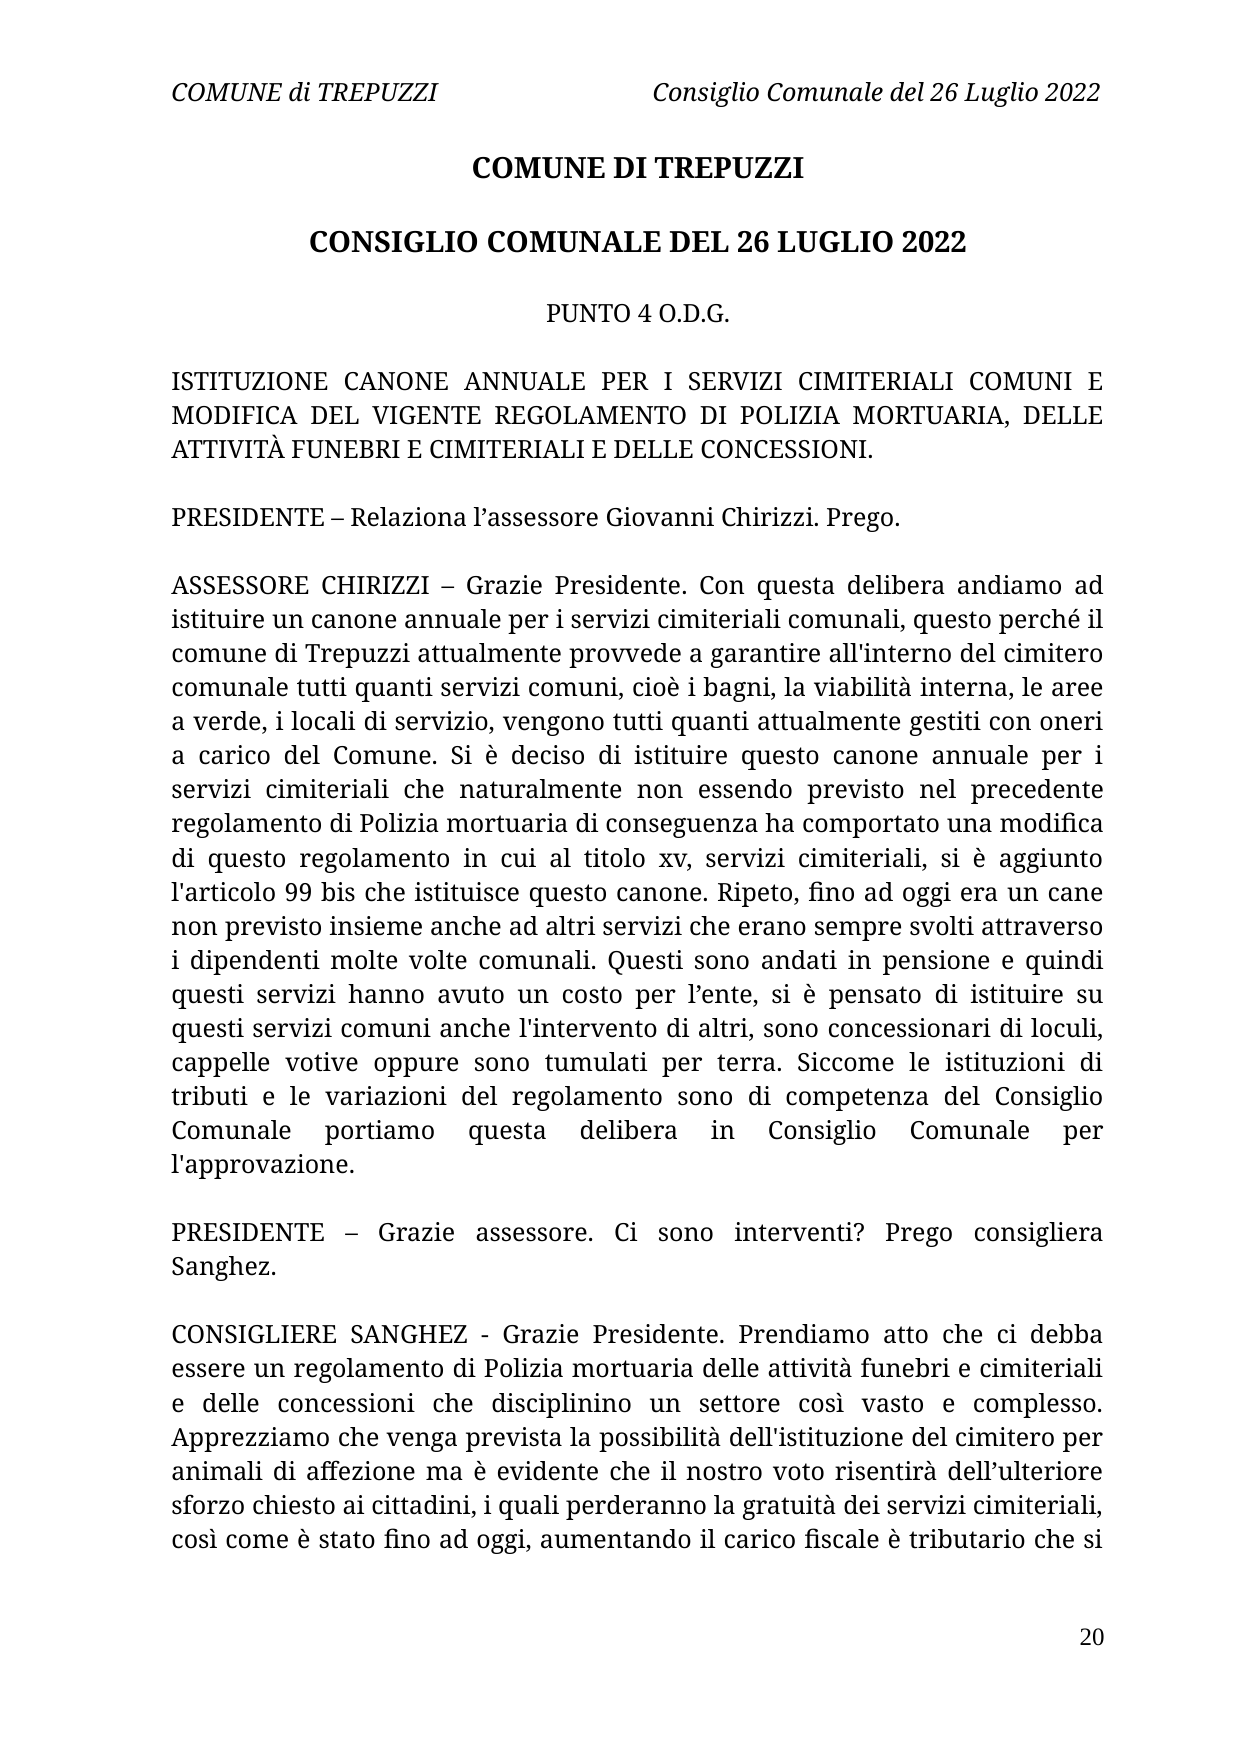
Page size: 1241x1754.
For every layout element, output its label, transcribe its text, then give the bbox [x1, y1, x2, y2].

text COMUNE DI TREPUZZI [171, 148, 1104, 187]
text ASSESSORE CHIRIZZI – Grazie Presidente. Con questa delibera andiamo ad istituire un canone annuale per i servizi cimiteriali comunali, questo perché il comune di Trepuzzi attualmente provvede a garantire all'interno del cimitero comunale tutti quanti servizi comuni, cioè i bagni, la viabilità interna, le aree a verde, i locali di servizio, vengono tutti quanti attualmente gestiti con oneri a carico del Comune. Si è deciso di istituire questo canone annuale per i servizi cimiteriali che naturalmente non essendo previsto nel precedente regolamento di Polizia mortuaria di conseguenza ha comportato una modifica di questo regolamento in cui al titolo xv, servizi cimiteriali, si è aggiunto l'articolo 99 bis che istituisce questo canone. Ripeto, fino ad oggi era un cane non previsto insieme anche ad altri servizi che erano sempre svolti attraverso i dipendenti molte volte comunali. Questi sono andati in pensione e quindi questi servizi hanno avuto un costo per l’ente, si è pensato di istituire su questi servizi comuni anche l'intervento di altri, sono concessionari di loculi, cappelle votive oppure sono tumulati per terra. Siccome le istituzioni di tributi e le variazioni del regolamento sono di competenza del Consiglio Comunale portiamo questa delibera in Consiglio Comunale per l'approvazione. [171, 568, 1104, 1181]
text ISTITUZIONE CANONE ANNUALE PER I SERVIZI CIMITERIALI COMUNI E MODIFICA DEL VIGENTE REGOLAMENTO DI POLIZIA MORTUARIA, DELLE ATTIVITÀ FUNEBRI E CIMITERIALI E DELLE CONCESSIONI. [171, 363, 1104, 466]
text CONSIGLIERE SANGHEZ - Grazie Presidente. Prendiamo atto che ci debba essere un regolamento di Polizia mortuaria delle attività funebri e cimiteriali e delle concessioni che disciplinino un settore così vasto e complesso. Apprezziamo che venga prevista la possibilità dell'istituzione del cimitero per animali di affezione ma è evidente che il nostro voto risentirà dell’ulteriore sforzo chiesto ai cittadini, i quali perderanno la gratuità dei servizi cimiteriali, così come è stato fino ad oggi, aumentando il carico fiscale è tributario che si [171, 1317, 1104, 1556]
subtitle CONSIGLIO COMUNALE DEL 26 LUGLIO 2022 [171, 221, 1104, 261]
text PRESIDENTE – Relaziona l’assessore Giovanni Chirizzi. Prego. [171, 499, 1104, 534]
text PRESIDENTE – Grazie assessore. Ci sono interventi? Prego consigliera Sanghez. [171, 1215, 1104, 1283]
text PUNTO 4 O.D.G. [171, 295, 1104, 329]
